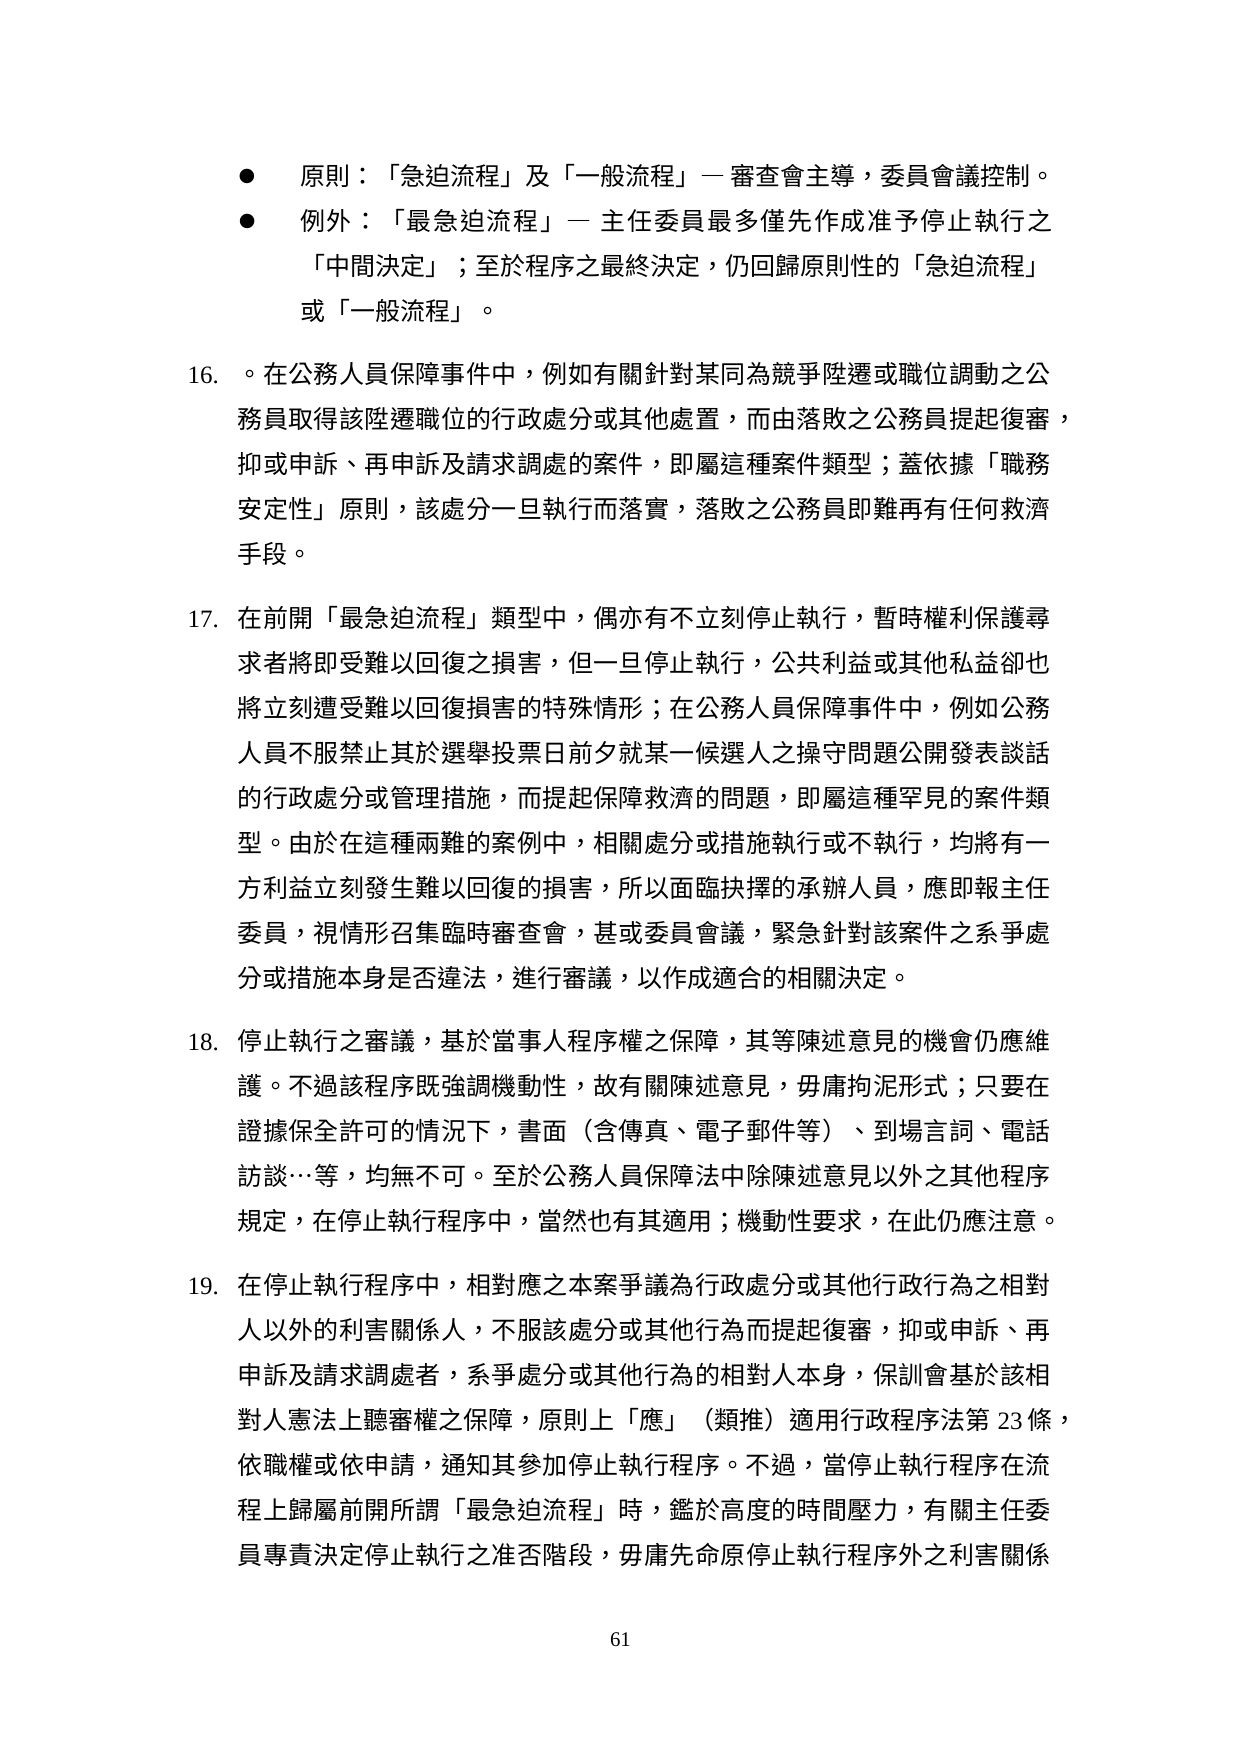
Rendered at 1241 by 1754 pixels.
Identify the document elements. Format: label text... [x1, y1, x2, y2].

list 在前開「最急迫流程」類型中，偶亦有不立刻停止執行，暫時權利保護尋求者將即受難以回復之損害，但一旦停止執行，公共利益或其他私益卻也將立刻遭受難以回復損害的特殊情形；在公務人員保障事件中，例如公務人員不服禁止其於選舉投票日前夕就某一候選人之操守問題公開發表談話的行政處分或管理措施，而提起保障救濟的問題，即屬這種罕見的案件類型。由於在這種兩難的案例中，相關處分或措施執行或不執行，均將有一方利益立刻發生難以回復的損害，所以面臨抉擇的承辦人員，應即報主任委員，視情形召集臨時審查會，甚或委員會議，緊急針對該案件之系爭處分或措施本身是否違法，進行審議，以作成適合的相關決定。 [187, 592, 1053, 989]
list 在停止執行程序中，相對應之本案爭議為行政處分或其他行政行為之相對人以外的利害關係人，不服該處分或其他行為而提起復審，抑或申訴、再申訴及請求調處者，系爭處分或其他行為的相對人本身，保訓會基於該相對人憲法上聽審權之保障，原則上「應」（類推）適用行政程序法第23條，依職權或依申請，通知其參加停止執行程序。不過，當停止執行程序在流程上歸屬前開所謂「最急迫流程」時，鑑於高度的時間壓力，有關主任委員專責決定停止執行之准否階段，毋庸先命原停止執行程序外之利害關係人參加程序；這個程序參加的步驟，僅應於主任委員作出准否停止執行之中間決定後，在審查會的決議過程中進行。 [187, 1258, 1053, 1566]
list 原則：「急迫流程」及「一般流程」— 審查會主導，委員會議控制。 [237, 150, 1053, 187]
list 例外：「最急迫流程」— 主任委員最多僅先作成准予停止執行之「中間決定」；至於程序之最終決定，仍回歸原則性的「急迫流程」或「一般流程」。 [238, 195, 1053, 322]
list 。在公務人員保障事件中，例如有關針對某同為競爭陞遷或職位調動之公務員取得該陞遷職位的行政處分或其他處置，而由落敗之公務員提起復審，抑或申訴、再申訴及請求調處的案件，即屬這種案件類型；蓋依據「職務安定性」原則，該處分一旦執行而落實，落敗之公務員即難再有任何救濟手段。 [187, 348, 1053, 566]
list 停止執行之審議，基於當事人程序權之保障，其等陳述意見的機會仍應維護。不過該程序既強調機動性，故有關陳述意見，毋庸拘泥形式；只要在證據保全許可的情況下，書面（含傳真、電子郵件等）、到場言詞、電話訪談…等，均無不可。至於公務人員保障法中除陳述意見以外之其他程序規定，在停止執行程序中，當然也有其適用；機動性要求，在此仍應注意。 [187, 1015, 1053, 1232]
